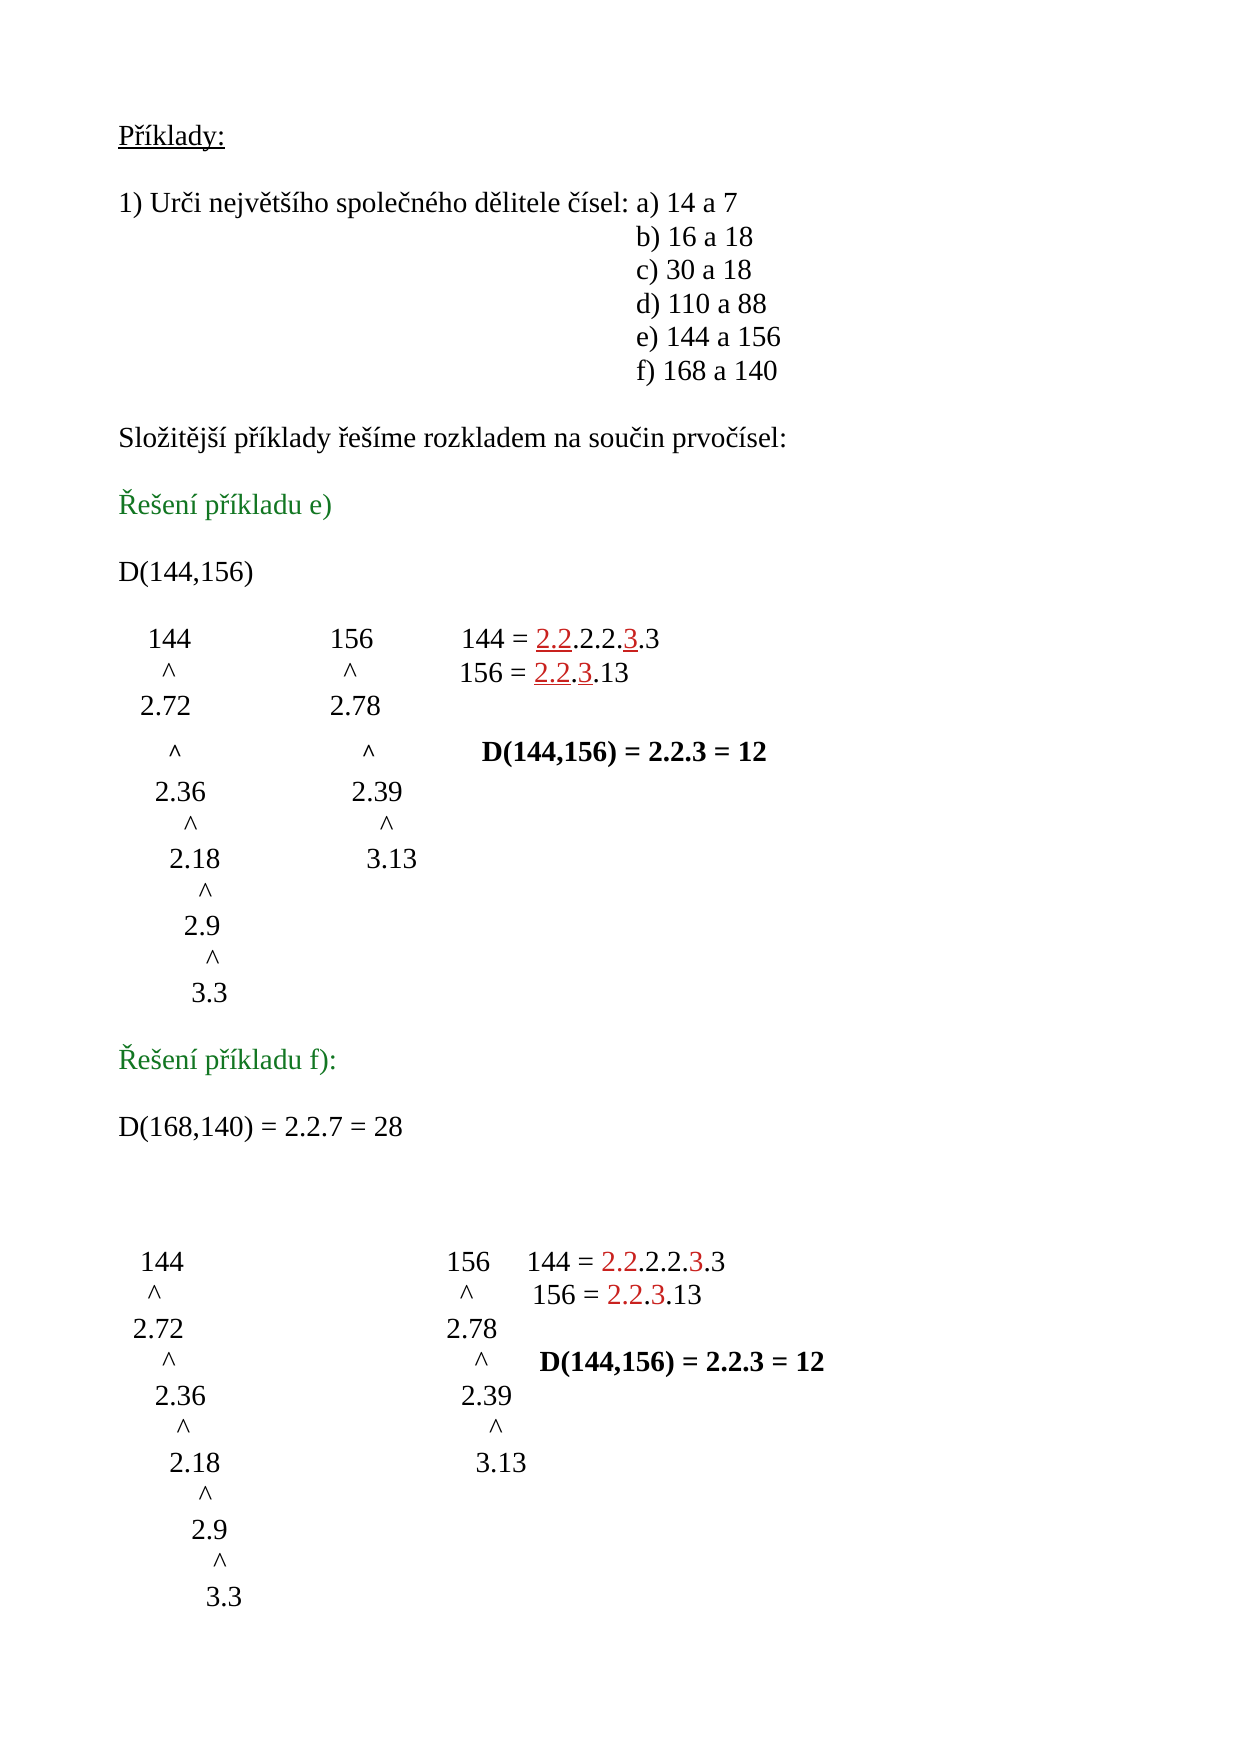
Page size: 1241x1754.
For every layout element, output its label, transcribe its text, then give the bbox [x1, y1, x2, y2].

text 3.3 [118, 975, 1122, 1009]
text Řešení příkladu f): [118, 1042, 1122, 1076]
text Řešení příkladu e) [118, 487, 1122, 521]
text Příklady: [118, 118, 1122, 152]
text 2.18 3.13 [118, 841, 1122, 875]
text 2.18 3.13 [118, 1445, 1122, 1478]
text ^ ^ 156 = 2.2.3.13 [118, 1277, 1122, 1311]
subtitle ^ ^ D(144,156) = 2.2.3 = 12 [118, 734, 1122, 768]
text ^ ^ D(144,156) = 2.2.3 = 12 [118, 1344, 1122, 1378]
text ^ [118, 942, 1122, 975]
text ^ [118, 1478, 1122, 1512]
text ^ ^ [118, 808, 1122, 841]
text b) 16 a 18 [118, 219, 1122, 252]
text ^ [118, 875, 1122, 908]
text c) 30 a 18 [118, 252, 1122, 286]
text ^ [118, 1546, 1122, 1579]
text D(168,140) = 2.2.7 = 28 [118, 1109, 1122, 1143]
text f) 168 a 140 [118, 353, 1122, 386]
text 144 156 144 = 2.2.2.2.3.3 [118, 621, 1122, 655]
text e) 144 a 156 [118, 319, 1122, 353]
text 2.36 2.39 [118, 774, 1122, 808]
text D(144,156) [118, 554, 1122, 588]
text 144 156 144 = 2.2.2.2.3.3 [118, 1244, 1122, 1277]
text 2.72 2.78 [118, 1311, 1122, 1344]
text 2.9 [118, 1512, 1122, 1546]
text Složitější příklady řešíme rozkladem na součin prvočísel: [118, 420, 1122, 453]
text ^ ^ [118, 1411, 1122, 1445]
text 1) Urči největšího společného dělitele čísel: a) 14 a 7 [118, 185, 1122, 219]
text d) 110 a 88 [118, 286, 1122, 319]
text 2.36 2.39 [118, 1378, 1122, 1411]
text ^ ^ 156 = 2.2.3.13 [118, 655, 1122, 688]
text 3.3 [118, 1579, 1122, 1613]
text 2.9 [118, 908, 1122, 942]
text 2.72 2.78 [118, 688, 1122, 722]
